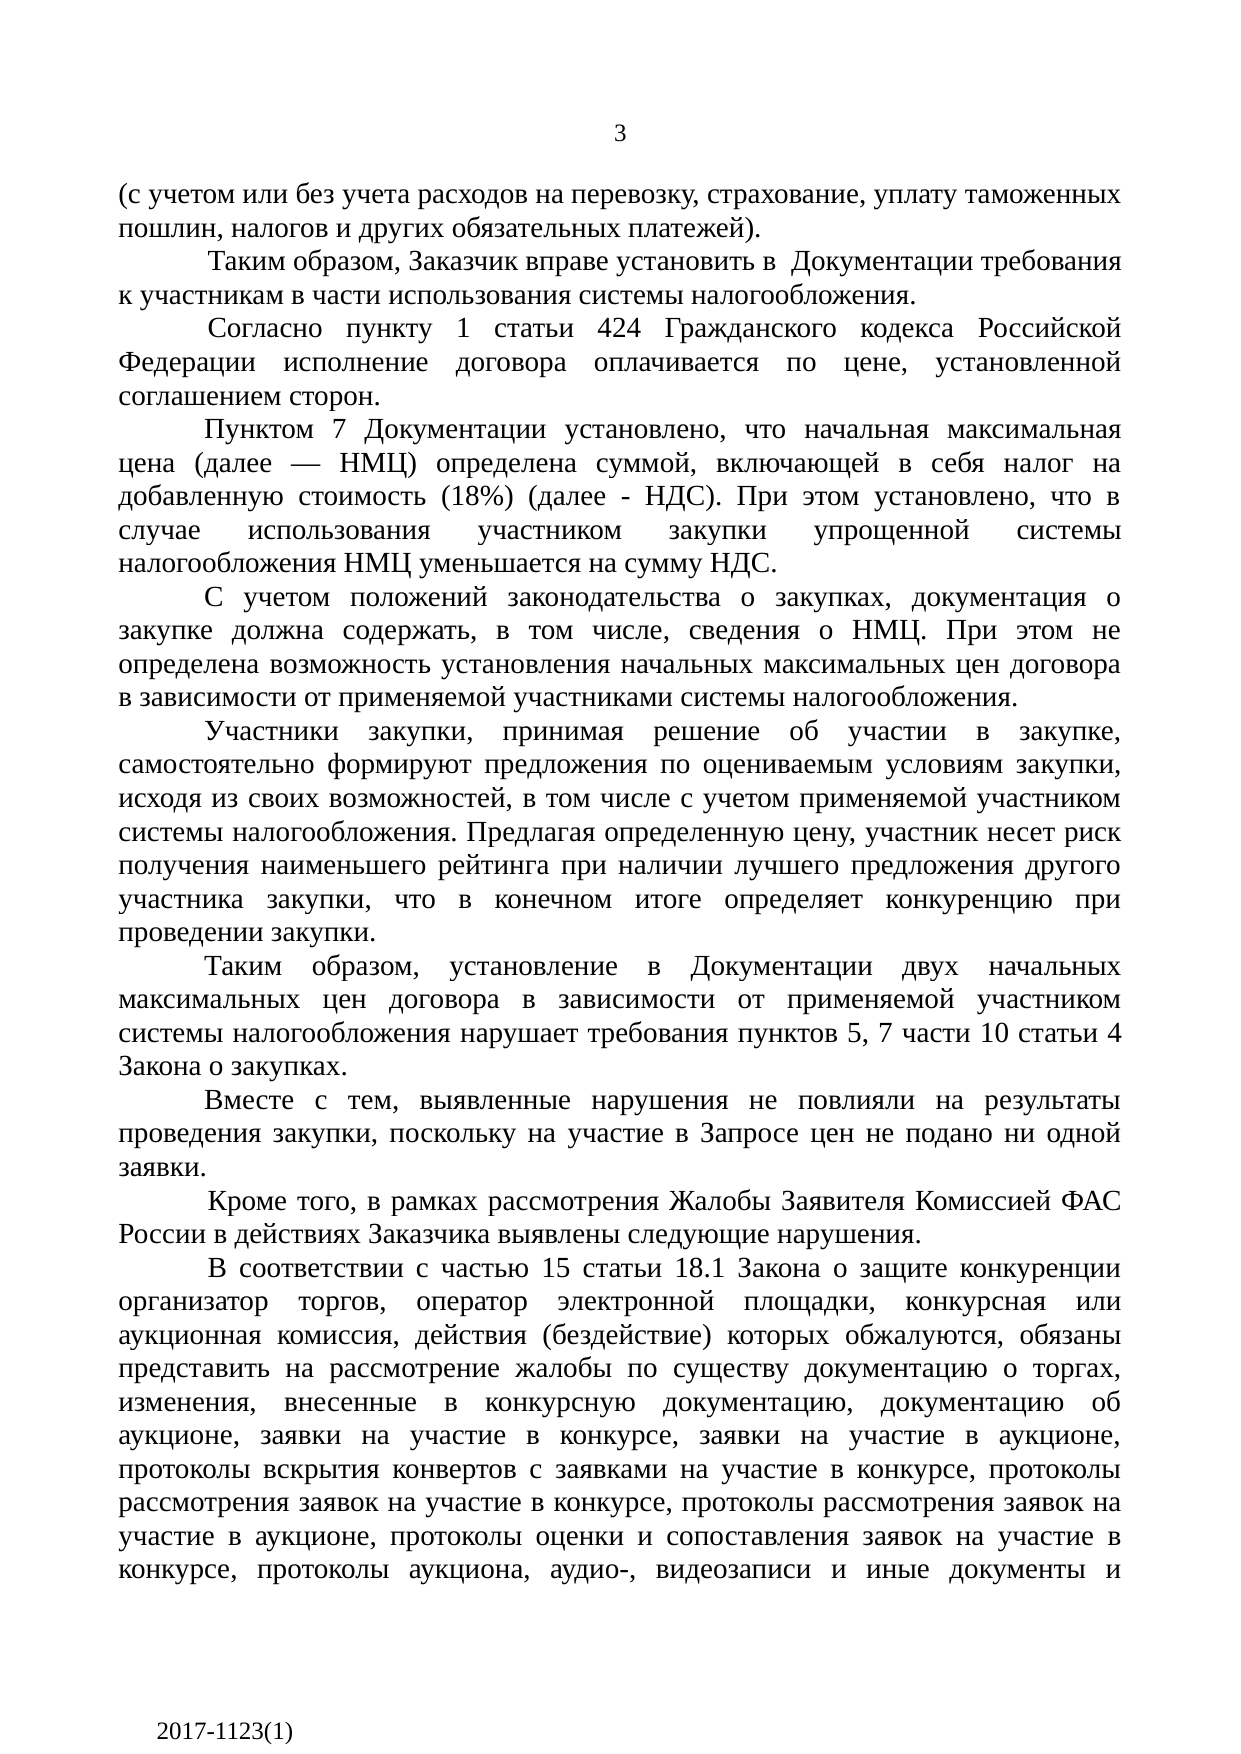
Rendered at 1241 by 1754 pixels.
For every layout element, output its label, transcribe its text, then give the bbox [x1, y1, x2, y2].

text Кроме того, в рамках рассмотрения Жалобы Заявителя Комиссией ФАС России в действиях Заказчика выявлены следующие нарушения. [118, 1183, 1122, 1250]
text Вместе с тем, выявленные нарушения не повлияли на результаты проведения закупки, поскольку на участие в Запросе цен не подано ни одной заявки. [118, 1082, 1122, 1183]
text Пунктом 7 Документации установлено, что начальная максимальная цена (далее — НМЦ) определена суммой, включающей в себя налог на добавленную стоимость (18%) (далее - НДС). При этом установлено, что в случае использования участником закупки упрощенной системы налогообложения НМЦ уменьшается на сумму НДС. [118, 411, 1122, 579]
text Согласно пункту 1 статьи 424 Гражданского кодекса Российской Федерации исполнение договора оплачивается по цене, установленной соглашением сторон. [118, 311, 1122, 411]
text Участники закупки, принимая решение об участии в закупке, самостоятельно формируют предложения по оцениваемым условиям закупки, исходя из своих возможностей, в том числе с учетом применяемой участником системы налогообложения. Предлагая определенную цену, участник несет риск получения наименьшего рейтинга при наличии лучшего предложения другого участника закупки, что в конечном итоге определяет конкуренцию при проведении закупки. [118, 713, 1122, 948]
text (с учетом или без учета расходов на перевозку, страхование, уплату таможенных пошлин, налогов и других обязательных платежей). [118, 176, 1122, 243]
text Таким образом, Заказчик вправе установить в Документации требования к участникам в части использования системы налогообложения. [118, 243, 1122, 311]
text С учетом положений законодательства о закупках, документация о закупке должна содержать, в том числе, сведения о НМЦ. При этом не определена возможность установления начальных максимальных цен договора в зависимости от применяемой участниками системы налогообложения. [118, 579, 1122, 713]
text Таким образом, установление в Документации двух начальных максимальных цен договора в зависимости от применяемой участником системы налогообложения нарушает требования пунктов 5, 7 части 10 статьи 4 Закона о закупках. [118, 948, 1122, 1082]
text В соответствии с частью 15 статьи 18.1 Закона о защите конкуренции организатор торгов, оператор электронной площадки, конкурсная или аукционная комиссия, действия (бездействие) которых обжалуются, обязаны представить на рассмотрение жалобы по существу документацию о торгах, изменения, внесенные в конкурсную документацию, документацию об аукционе, заявки на участие в конкурсе, заявки на участие в аукционе, протоколы вскрытия конвертов с заявками на участие в конкурсе, протоколы рассмотрения заявок на участие в конкурсе, протоколы рассмотрения заявок на участие в аукционе, протоколы оценки и сопоставления заявок на участие в конкурсе, протоколы аукциона, аудио-, видеозаписи и иные документы и [118, 1250, 1122, 1585]
